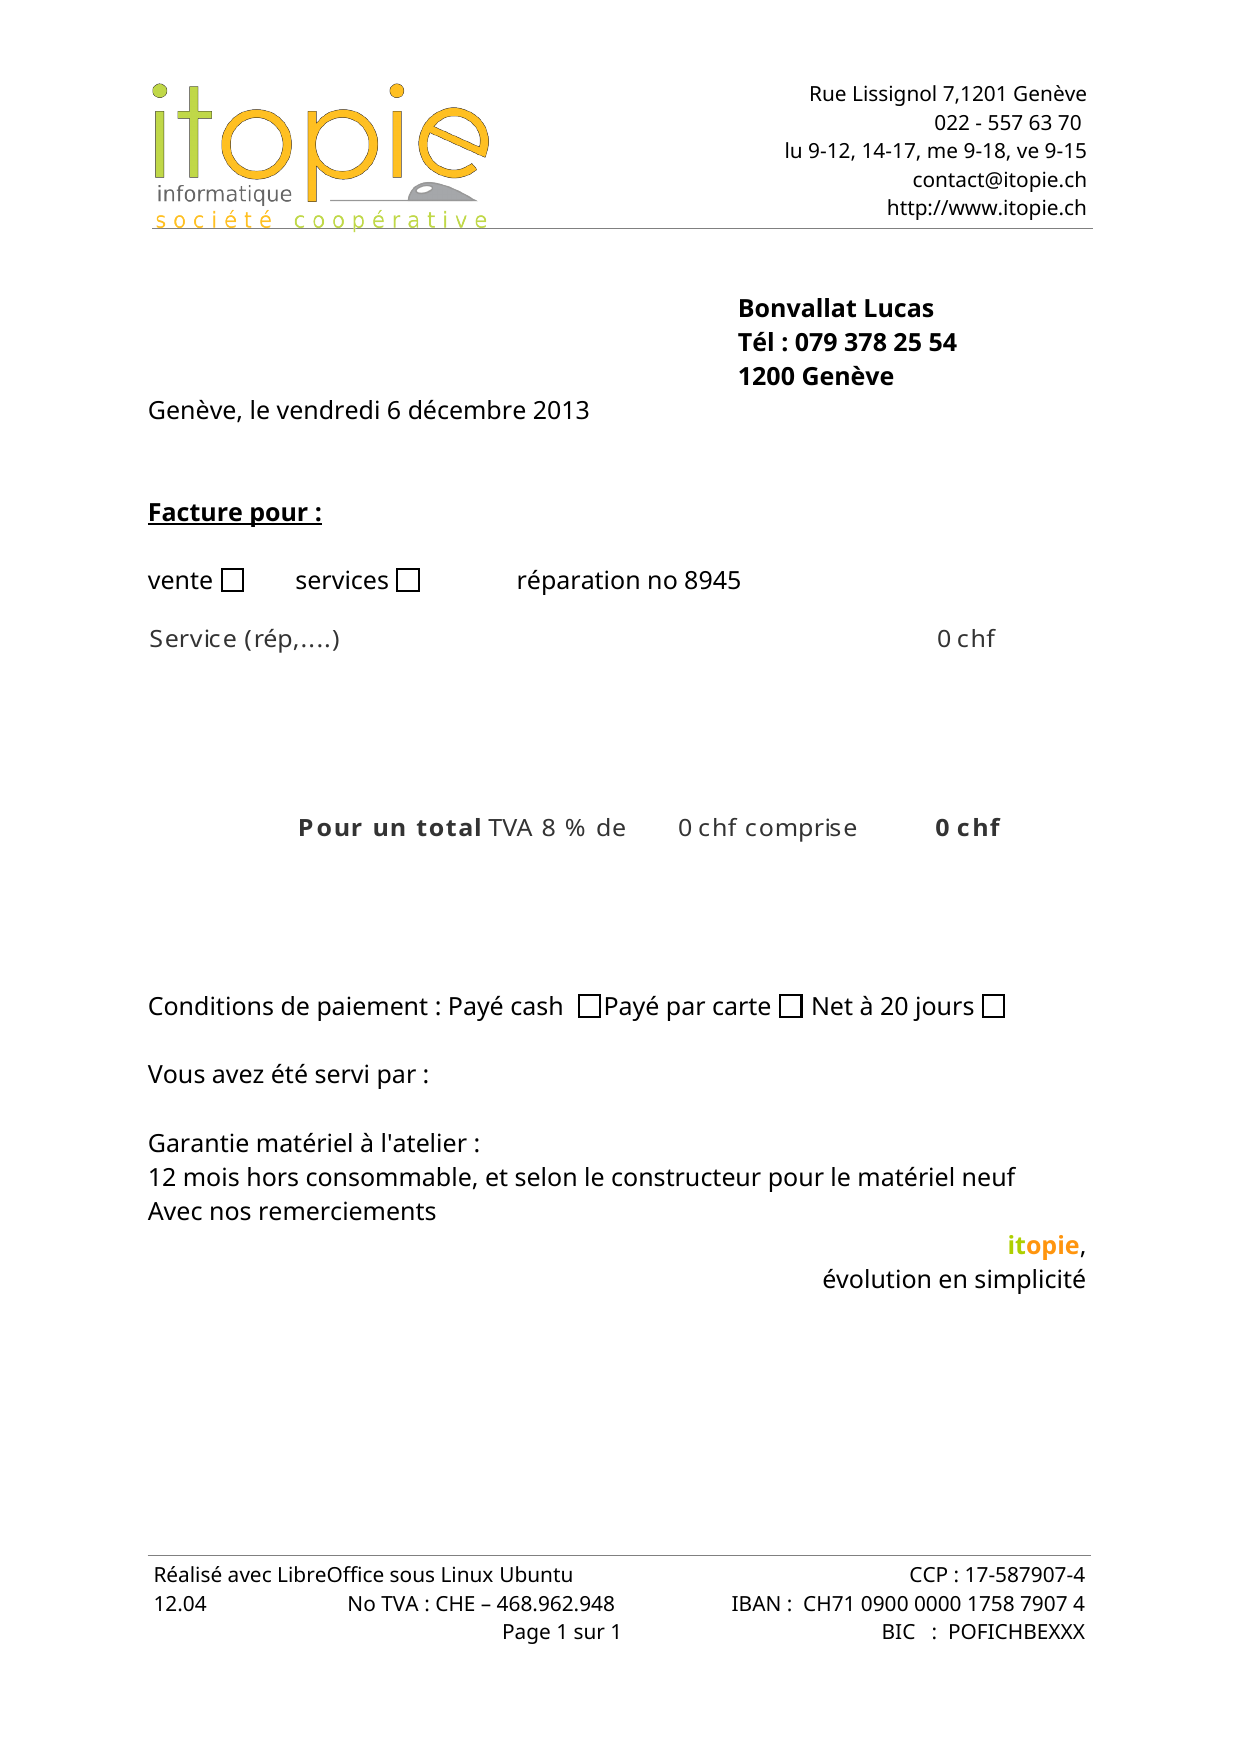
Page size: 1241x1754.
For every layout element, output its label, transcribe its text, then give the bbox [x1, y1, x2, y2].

picture [138, 72, 500, 244]
text Bonvallat Lucas [148, 290, 1093, 324]
text Genève, le vendredi 6 décembre 2013 [148, 392, 1093, 427]
text itopie, [148, 1227, 1093, 1262]
text Tél : 079 378 25 54 [148, 324, 1093, 358]
text Vous avez été servi par : [148, 1057, 1093, 1091]
text 1200 Genève [148, 358, 1093, 392]
text Avec nos remerciements [148, 1193, 1093, 1227]
text Conditions de paiement : Payé cash Payé par carte Net à 20 jours [148, 989, 1093, 1023]
text 12 mois hors consommable, et selon le constructeur pour le matériel neuf [148, 1159, 1093, 1193]
text Garantie matériel à l'atelier : [148, 1125, 1093, 1159]
text Facture pour : [148, 495, 1093, 529]
text évolution en simplicité [148, 1262, 1093, 1296]
text vente services réparation no 8945 [148, 563, 1093, 597]
